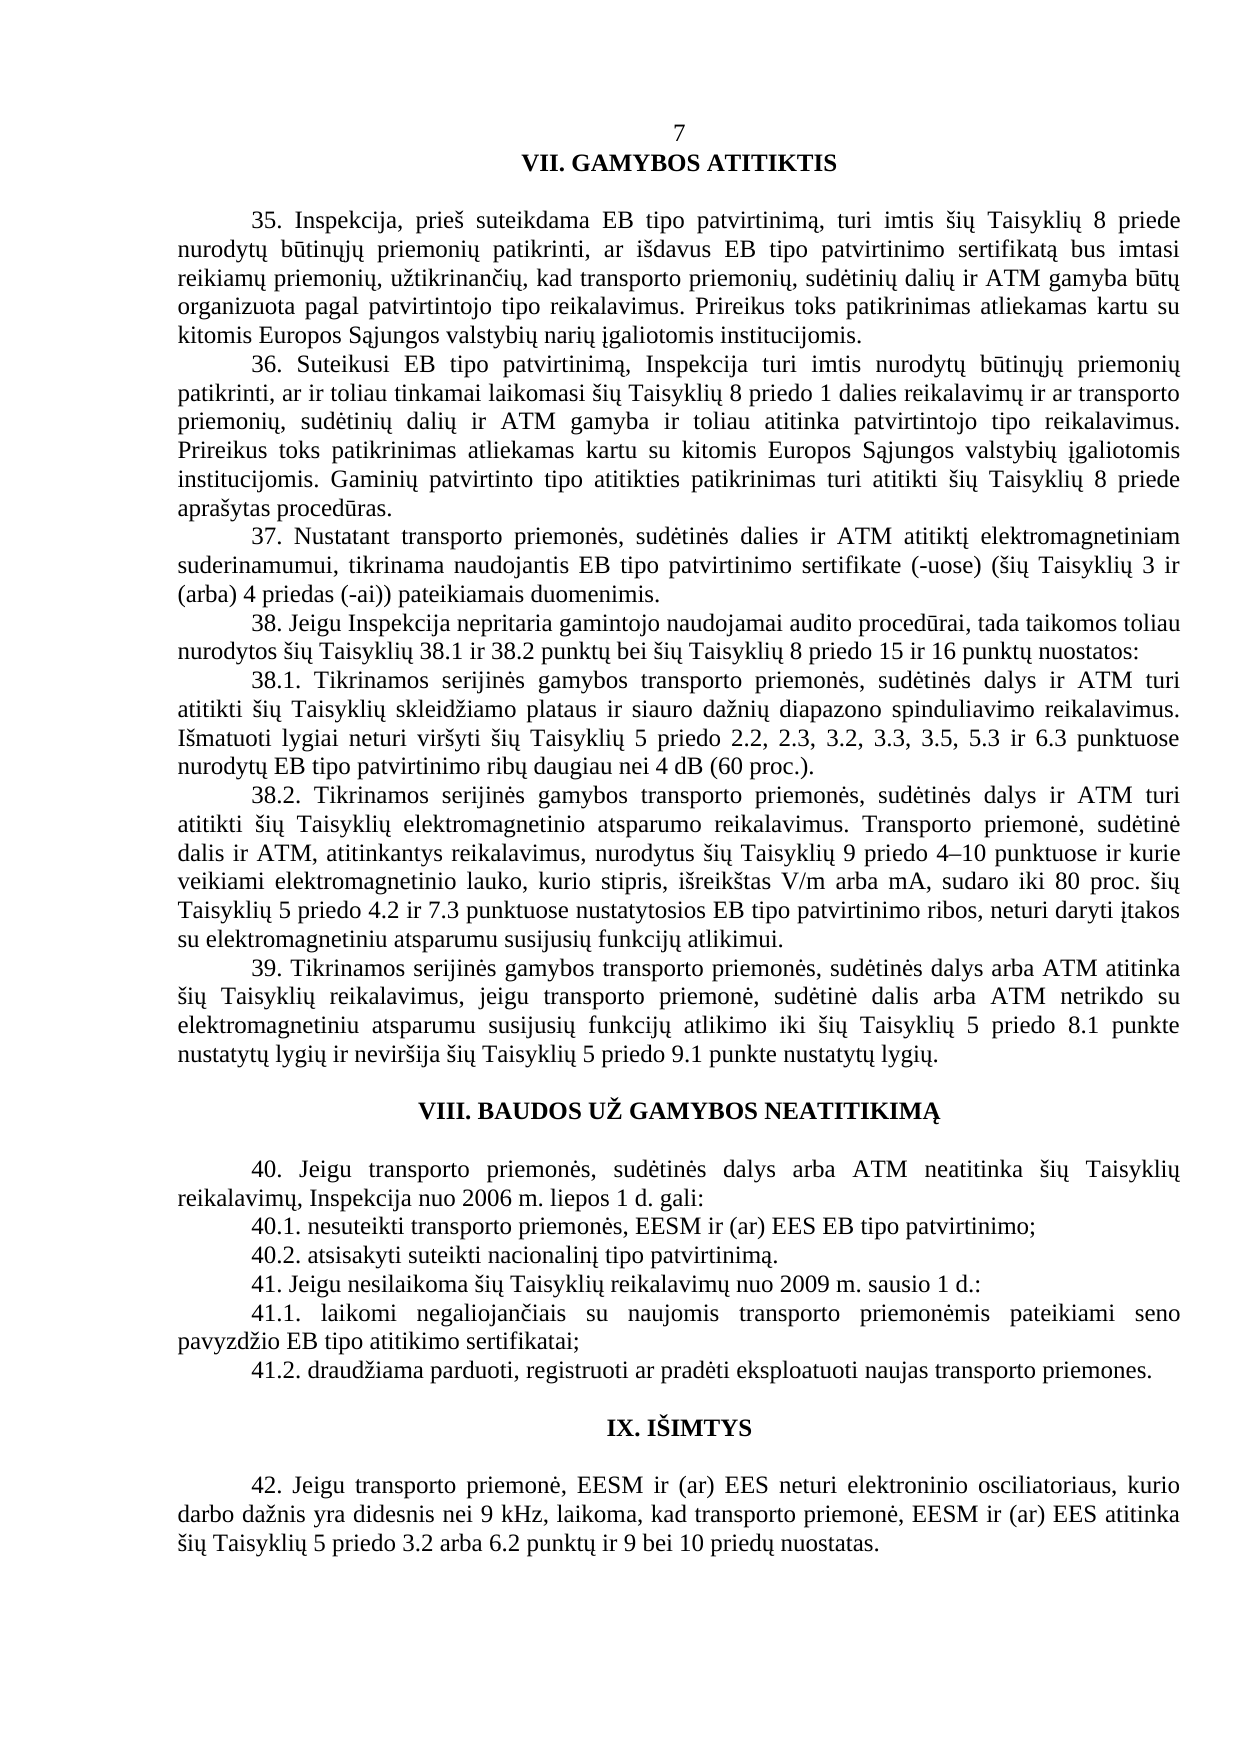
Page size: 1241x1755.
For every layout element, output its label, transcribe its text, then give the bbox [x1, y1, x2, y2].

text 39. Tikrinamos serijinės gamybos transporto priemonės, sudėtinės dalys arba ATM atitinka šių Taisyklių reikalavimus, jeigu transporto priemonė, sudėtinė dalis arba ATM netrikdo su elektromagnetiniu atsparumu susijusių funkcijų atlikimo iki šių Taisyklių 5 priedo 8.1 punkte nustatytų lygių ir neviršija šių Taisyklių 5 priedo 9.1 punkte nustatytų lygių. [177, 953, 1181, 1068]
text 40.2. atsisakyti suteikti nacionalinį tipo patvirtinimą. [177, 1240, 1181, 1269]
text 42. Jeigu transporto priemonė, EESM ir (ar) EES neturi elektroninio osciliatoriaus, kurio darbo dažnis yra didesnis nei 9 kHz, laikoma, kad transporto priemonė, EESM ir (ar) EES atitinka šių Taisyklių 5 priedo 3.2 arba 6.2 punktų ir 9 bei 10 priedų nuostatas. [177, 1470, 1181, 1556]
text VII. GAMYBOS ATITIKTIS [177, 148, 1181, 176]
text VIII. BAUDOS UŽ GAMYBOS NEATITIKIMĄ [177, 1096, 1181, 1125]
text 40. Jeigu transporto priemonės, sudėtinės dalys arba ATM neatitinka šių Taisyklių reikalavimų, Inspekcija nuo 2006 m. liepos 1 d. gali: [177, 1154, 1181, 1211]
text 38.1. Tikrinamos serijinės gamybos transporto priemonės, sudėtinės dalys ir ATM turi atitikti šių Taisyklių skleidžiamo plataus ir siauro dažnių diapazono spinduliavimo reikalavimus. Išmatuoti lygiai neturi viršyti šių Taisyklių 5 priedo 2.2, 2.3, 3.2, 3.3, 3.5, 5.3 ir 6.3 punktuose nurodytų EB tipo patvirtinimo ribų daugiau nei 4 dB (60 proc.). [177, 665, 1181, 780]
text 38.2. Tikrinamos serijinės gamybos transporto priemonės, sudėtinės dalys ir ATM turi atitikti šių Taisyklių elektromagnetinio atsparumo reikalavimus. Transporto priemonė, sudėtinė dalis ir ATM, atitinkantys reikalavimus, nurodytus šių Taisyklių 9 priedo 4–10 punktuose ir kurie veikiami elektromagnetinio lauko, kurio stipris, išreikštas V/m arba mA, sudaro iki 80 proc. šių Taisyklių 5 priedo 4.2 ir 7.3 punktuose nustatytosios EB tipo patvirtinimo ribos, neturi daryti įtakos su elektromagnetiniu atsparumu susijusių funkcijų atlikimui. [177, 780, 1181, 953]
text 38. Jeigu Inspekcija nepritaria gamintojo naudojamai audito procedūrai, tada taikomos toliau nurodytos šių Taisyklių 38.1 ir 38.2 punktų bei šių Taisyklių 8 priedo 15 ir 16 punktų nuostatos: [177, 608, 1181, 665]
text 41.1. laikomi negaliojančiais su naujomis transporto priemonėmis pateikiami seno pavyzdžio EB tipo atitikimo sertifikatai; [177, 1298, 1181, 1355]
text 41.2. draudžiama parduoti, registruoti ar pradėti eksploatuoti naujas transporto priemones. [177, 1355, 1181, 1384]
text 36. Suteikusi EB tipo patvirtinimą, Inspekcija turi imtis nurodytų būtinųjų priemonių patikrinti, ar ir toliau tinkamai laikomasi šių Taisyklių 8 priedo 1 dalies reikalavimų ir ar transporto priemonių, sudėtinių dalių ir ATM gamyba ir toliau atitinka patvirtintojo tipo reikalavimus. Prireikus toks patikrinimas atliekamas kartu su kitomis Europos Sąjungos valstybių įgaliotomis institucijomis. Gaminių patvirtinto tipo atitikties patikrinimas turi atitikti šių Taisyklių 8 priede aprašytas procedūras. [177, 349, 1181, 521]
text IX. IŠIMTYS [177, 1413, 1181, 1441]
text 35. Inspekcija, prieš suteikdama EB tipo patvirtinimą, turi imtis šių Taisyklių 8 priede nurodytų būtinųjų priemonių patikrinti, ar išdavus EB tipo patvirtinimo sertifikatą bus imtasi reikiamų priemonių, užtikrinančių, kad transporto priemonių, sudėtinių dalių ir ATM gamyba būtų organizuota pagal patvirtintojo tipo reikalavimus. Prireikus toks patikrinimas atliekamas kartu su kitomis Europos Sąjungos valstybių narių įgaliotomis institucijomis. [177, 205, 1181, 349]
text 40.1. nesuteikti transporto priemonės, EESM ir (ar) EES EB tipo patvirtinimo; [177, 1211, 1181, 1240]
text 41. Jeigu nesilaikoma šių Taisyklių reikalavimų nuo 2009 m. sausio 1 d.: [177, 1269, 1181, 1298]
text 37. Nustatant transporto priemonės, sudėtinės dalies ir ATM atitiktį elektromagnetiniam suderinamumui, tikrinama naudojantis EB tipo patvirtinimo sertifikate (-uose) (šių Taisyklių 3 ir (arba) 4 priedas (-ai)) pateikiamais duomenimis. [177, 521, 1181, 608]
